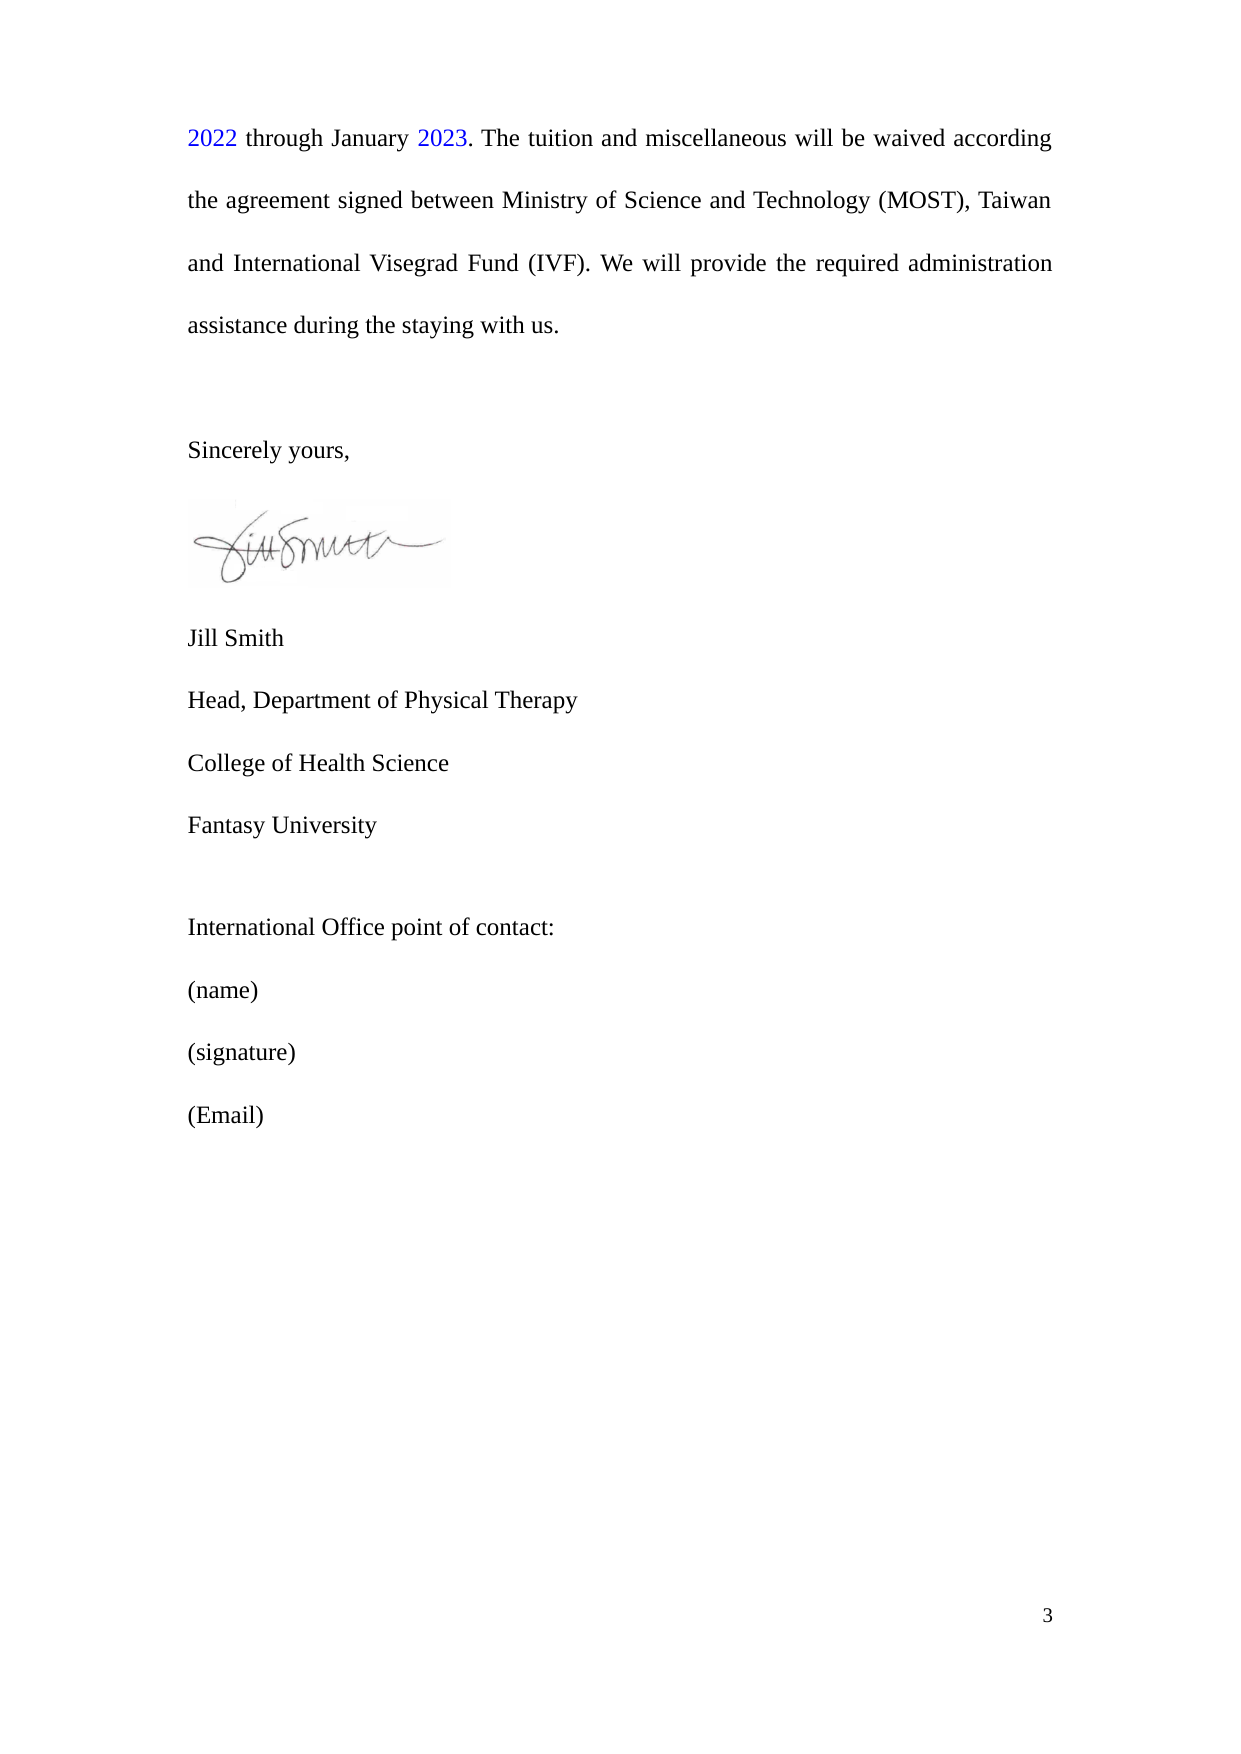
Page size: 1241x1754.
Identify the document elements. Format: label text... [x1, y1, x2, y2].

text Sincerely yours, [187, 408, 1053, 471]
text International Office point of contact: (name) [187, 885, 1053, 1010]
text Jill Smith [187, 596, 1053, 658]
text (signature) (Email) [187, 1010, 1053, 1135]
text Head, Department of Physical Therapy [187, 658, 1053, 721]
text College of Health Science [187, 721, 1053, 783]
text Fantasy University [187, 783, 1053, 846]
text 2022 through January 2023. The tuition and miscellaneous will be waived according the agreement signed between Ministry of Science and Technology (MOST), Taiwan and International Visegrad Fund (IVF). We will provide the required administration assistance during the staying with us. [187, 96, 1053, 346]
